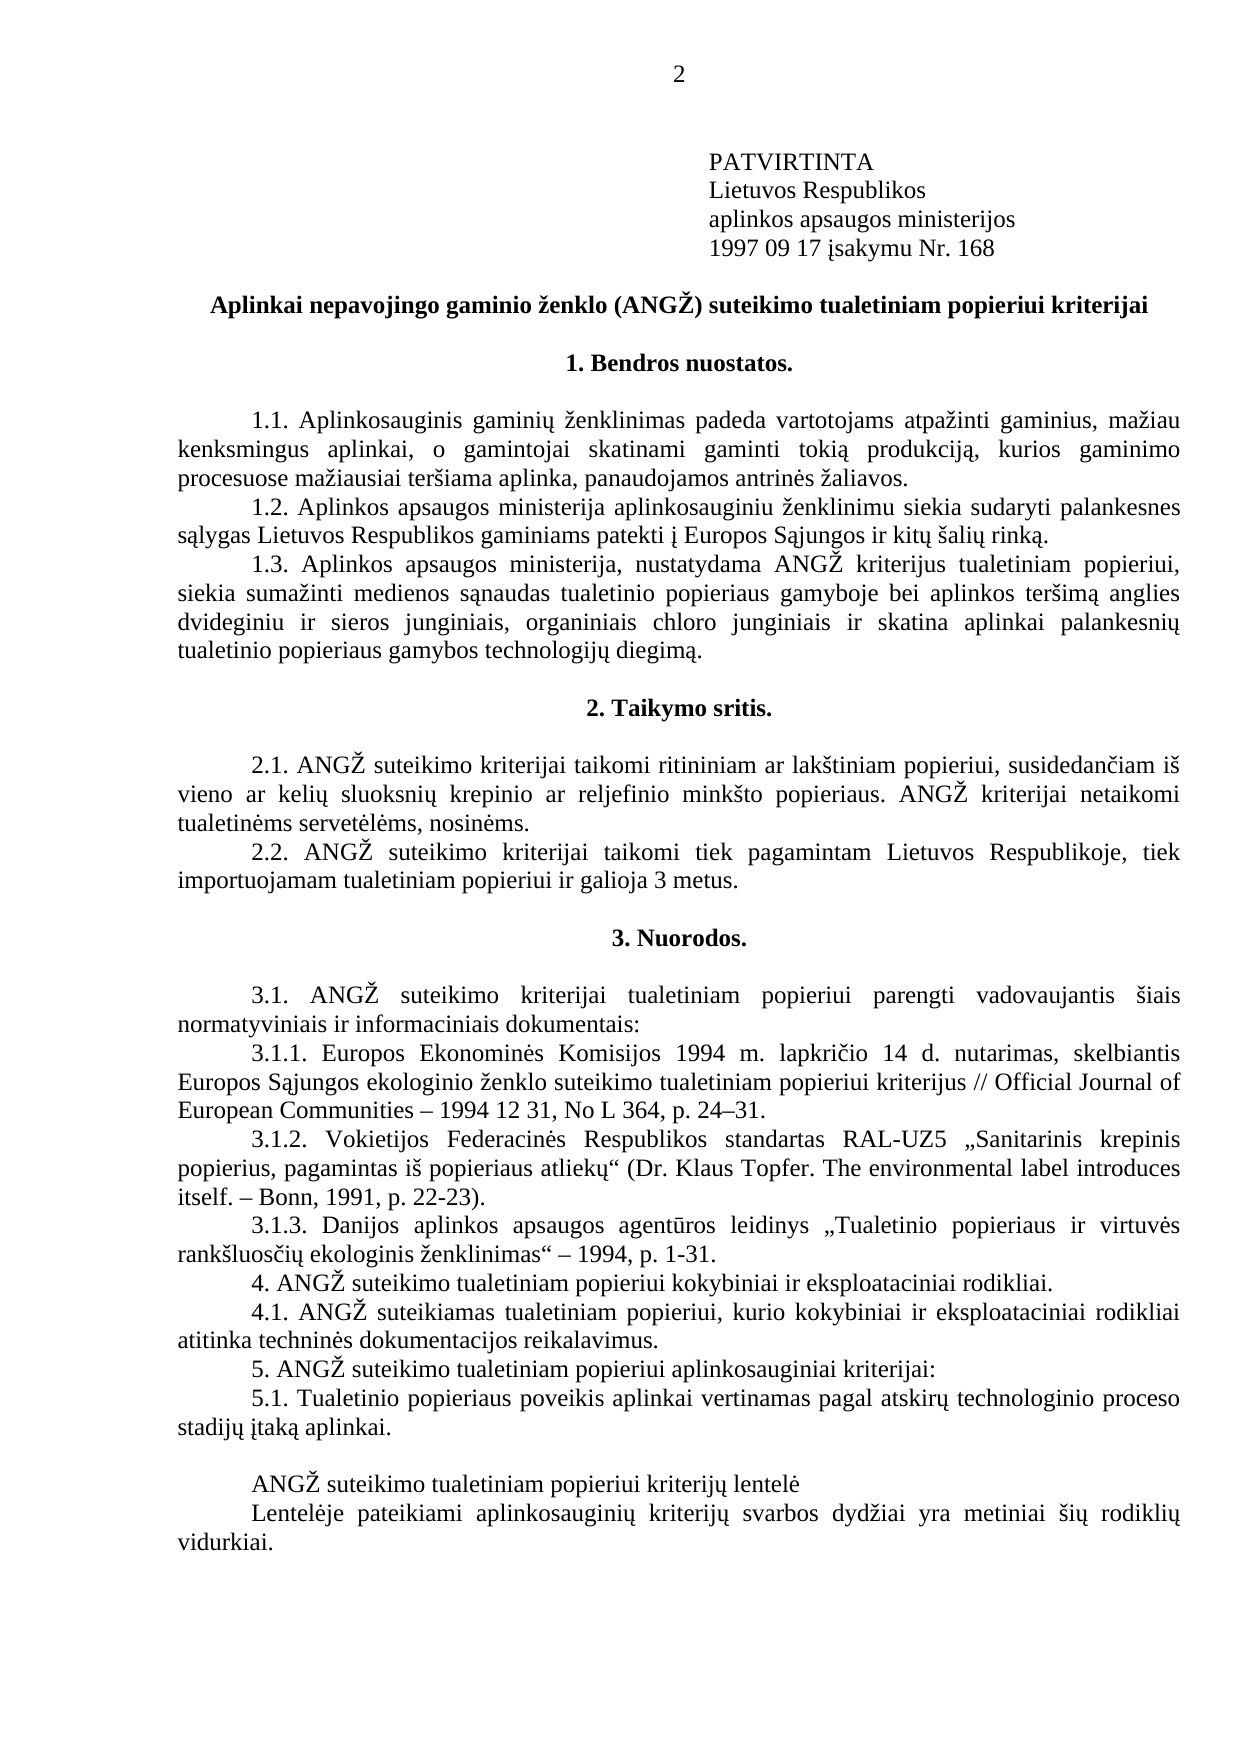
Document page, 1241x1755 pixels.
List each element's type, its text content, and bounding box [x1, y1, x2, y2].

text ANGŽ suteikimo tualetiniam popieriui kriterijų lentelė [177, 1469, 1181, 1498]
text 1.3. Aplinkos apsaugos ministerija, nustatydama ANGŽ kriterijus tualetiniam popieriui, siekia sumažinti medienos sąnaudas tualetinio popieriaus gamyboje bei aplinkos teršimą anglies dvideginiu ir sieros junginiais, organiniais chloro junginiais ir skatina aplinkai palankesnių tualetinio popieriaus gamybos technologijų diegimą. [177, 549, 1181, 664]
text aplinkos apsaugos ministerijos [177, 204, 1181, 233]
text 3.1.1. Europos Ekonominės Komisijos 1994 m. lapkričio 14 d. nutarimas, skelbiantis Europos Sąjungos ekologinio ženklo suteikimo tualetiniam popieriui kriterijus // Official Journal of European Communities – 1994 12 31, No L 364, p. 24–31. [177, 1038, 1181, 1124]
text 2. Taikymo sritis. [177, 693, 1181, 722]
text 2.2. ANGŽ suteikimo kriterijai taikomi tiek pagamintam Lietuvos Respublikoje, tiek importuojamam tualetiniam popieriui ir galioja 3 metus. [177, 837, 1181, 894]
text 5. ANGŽ suteikimo tualetiniam popieriui aplinkosauginiai kriterijai: [177, 1354, 1181, 1383]
text 5.1. Tualetinio popieriaus poveikis aplinkai vertinamas pagal atskirų technologinio proceso stadijų įtaką aplinkai. [177, 1383, 1181, 1441]
text 1.1. Aplinkosauginis gaminių ženklinimas padeda vartotojams atpažinti gaminius, mažiau kenksmingus aplinkai, o gamintojai skatinami gaminti tokią produkciją, kurios gaminimo procesuose mažiausiai teršiama aplinka, panaudojamos antrinės žaliavos. [177, 406, 1181, 492]
text 4.1. ANGŽ suteikiamas tualetiniam popieriui, kurio kokybiniai ir eksploataciniai rodikliai atitinka techninės dokumentacijos reikalavimus. [177, 1297, 1181, 1354]
text 3.1.2. Vokietijos Federacinės Respublikos standartas RAL-UZ5 „Sanitarinis krepinis popierius, pagamintas iš popieriaus atliekų“ (Dr. Klaus Topfer. The environmental label introduces itself. – Bonn, 1991, p. 22-23). [177, 1124, 1181, 1211]
text Lietuvos Respublikos [177, 176, 1181, 204]
text PATVIRTINTA [177, 147, 1181, 176]
text Aplinkai nepavojingo gaminio ženklo (ANGŽ) suteikimo tualetiniam popieriui kriterijai [177, 291, 1181, 319]
text 4. ANGŽ suteikimo tualetiniam popieriui kokybiniai ir eksploataciniai rodikliai. [177, 1268, 1181, 1297]
text 3.1. ANGŽ suteikimo kriterijai tualetiniam popieriui parengti vadovaujantis šiais normatyviniais ir informaciniais dokumentais: [177, 981, 1181, 1038]
text 1. Bendros nuostatos. [177, 348, 1181, 377]
text 3. Nuorodos. [177, 923, 1181, 952]
text Lentelėje pateikiami aplinkosauginių kriterijų svarbos dydžiai yra metiniai šių rodiklių vidurkiai. [177, 1498, 1181, 1556]
text 1997 09 17 įsakymu Nr. 168 [177, 233, 1181, 262]
text 1.2. Aplinkos apsaugos ministerija aplinkosauginiu ženklinimu siekia sudaryti palankesnes sąlygas Lietuvos Respublikos gaminiams patekti į Europos Sąjungos ir kitų šalių rinką. [177, 492, 1181, 549]
text 3.1.3. Danijos aplinkos apsaugos agentūros leidinys „Tualetinio popieriaus ir virtuvės rankšluosčių ekologinis ženklinimas“ – 1994, p. 1-31. [177, 1211, 1181, 1268]
text 2.1. ANGŽ suteikimo kriterijai taikomi ritininiam ar lakštiniam popieriui, susidedančiam iš vieno ar kelių sluoksnių krepinio ar reljefinio minkšto popieriaus. ANGŽ kriterijai netaikomi tualetinėms servetėlėms, nosinėms. [177, 751, 1181, 837]
